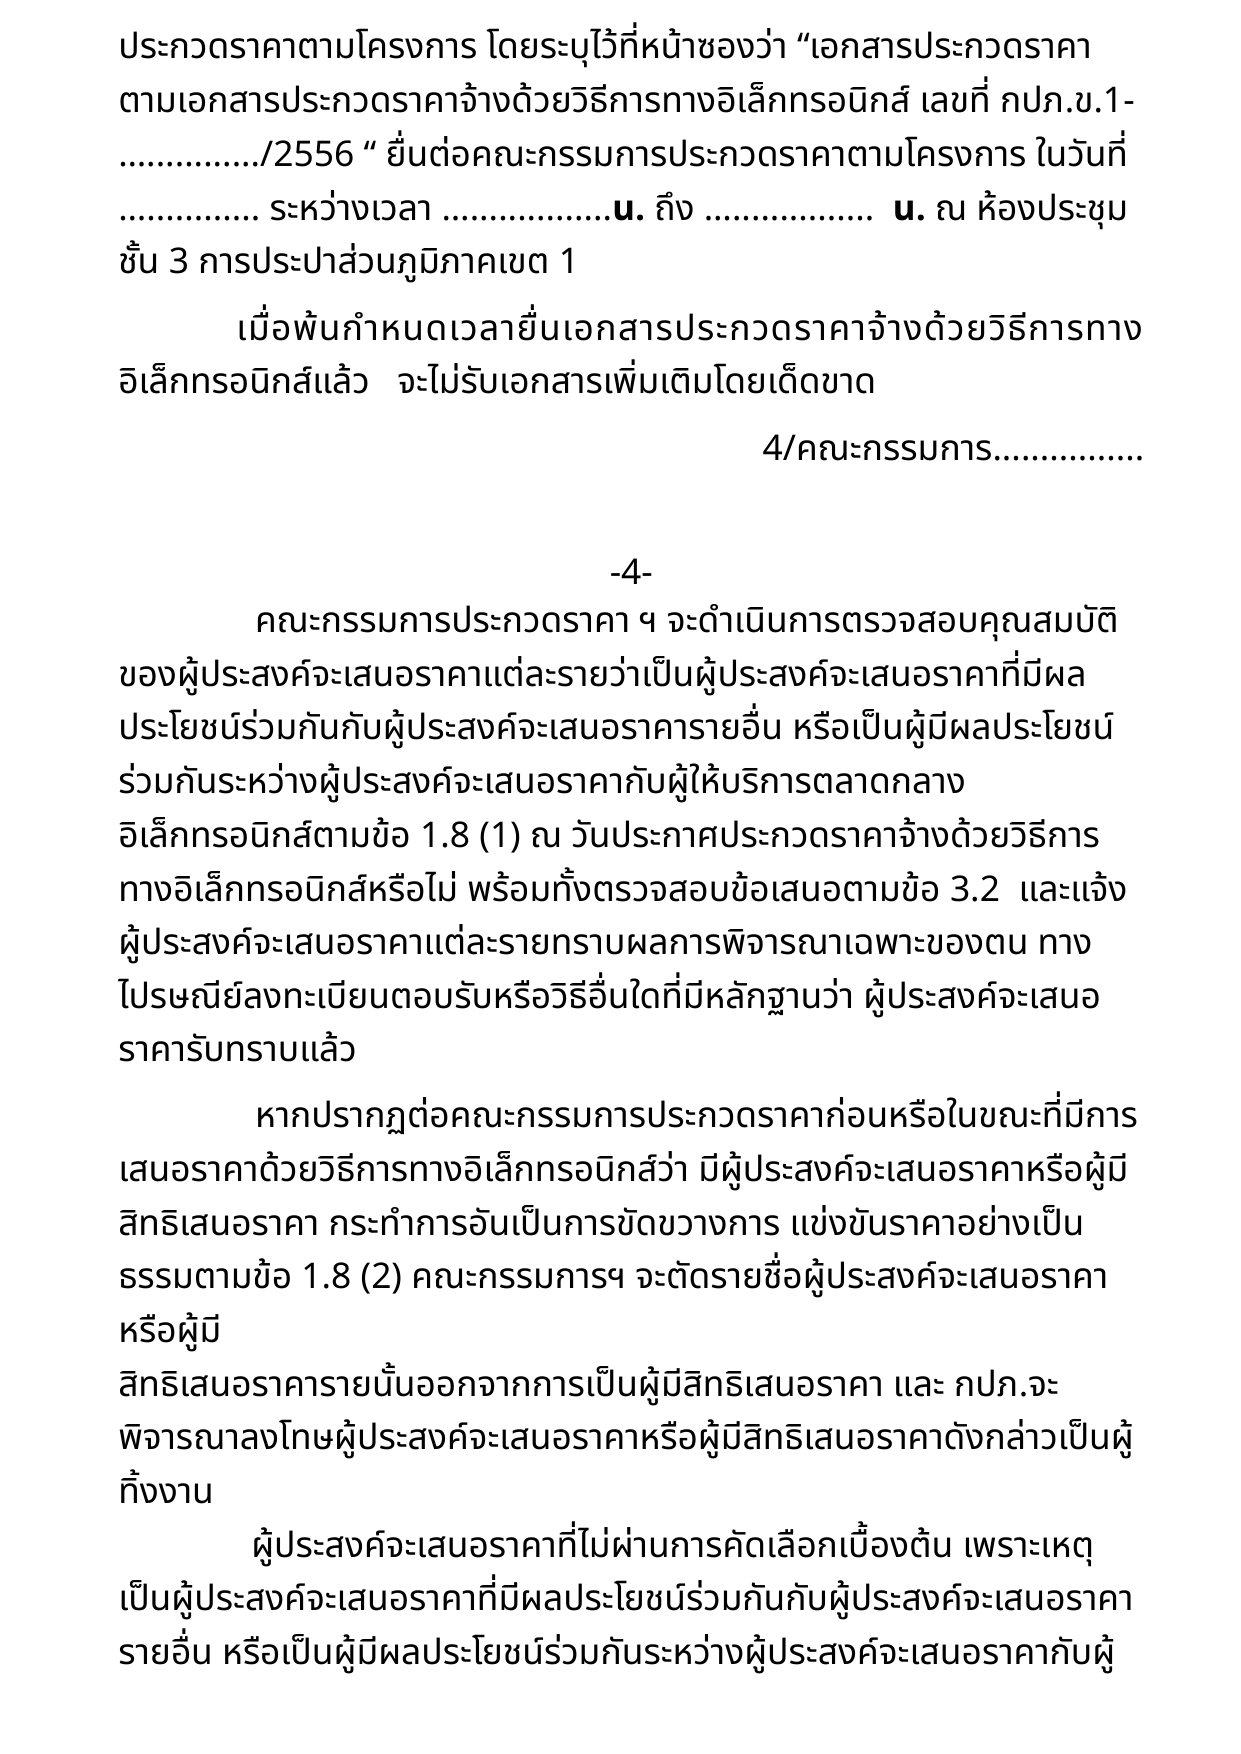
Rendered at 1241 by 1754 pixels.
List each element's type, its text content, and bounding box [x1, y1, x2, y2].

text สิทธิเสนอราคารายนั้นออกจากการเป็นผู้มีสิทธิเสนอราคา และ กปภ.จะพิจารณาลงโทษผู้ประสงค์จะเสนอราคาหรือผู้มีสิทธิเสนอราคาดังกล่าวเป็นผู้ทิ้งงาน [118, 1358, 1144, 1519]
text ประกวดราคาตามโครงการ โดยระบุไว้ที่หน้าซองว่า “เอกสารประกวดราคา ตามเอกสารประกวดราคาจ้างด้วยวิธีการทางอิเล็กทรอนิกส์ เลขที่ กปภ.ข.1- …............/2556 “ ยื่นต่อคณะกรรมการประกวดราคาตามโครงการ ในวันที่ …............ ระหว่างเวลา …...............น. ถึง …............... น. ณ ห้องประชุมชั้น 3 การประปาส่วนภูมิภาคเขต 1 [118, 21, 1144, 290]
text คณะกรรมการประกวดราคา ฯ จะดำเนินการตรวจสอบคุณสมบัติของผู้ประสงค์จะเสนอราคาแต่ละรายว่าเป็นผู้ประสงค์จะเสนอราคาที่มีผลประโยชน์ร่วมกันกับผู้ประสงค์จะเสนอราคารายอื่น หรือเป็นผู้มีผลประโยชน์ร่วมกันระหว่างผู้ประสงค์จะเสนอราคากับผู้ให้บริการตลาดกลางอิเล็กทรอนิกส์ตามข้อ 1.8 (1) ณ วันประกาศประกวดราคาจ้างด้วยวิธีการทางอิเล็กทรอนิกส์หรือไม่ พร้อมทั้งตรวจสอบข้อเสนอตามข้อ 3.2 และแจ้งผู้ประสงค์จะเสนอราคาแต่ละรายทราบผลการพิจารณาเฉพาะของตน ทางไปรษณีย์ลงทะเบียนตอบรับหรือวิธีอื่นใดที่มีหลักฐานว่า ผู้ประสงค์จะเสนอราคารับทราบแล้ว [118, 595, 1144, 1077]
text 4/คณะกรรมการ................ [118, 422, 1144, 476]
text ผู้ประสงค์จะเสนอราคาที่ไม่ผ่านการคัดเลือกเบื้องต้น เพราะเหตุเป็นผู้ประสงค์จะเสนอราคาที่มีผลประโยชน์ร่วมกันกับผู้ประสงค์จะเสนอราคารายอื่น หรือเป็นผู้มีผลประโยชน์ร่วมกันระหว่างผู้ประสงค์จะเสนอราคากับผู้ [118, 1519, 1144, 1680]
text หากปรากฏต่อคณะกรรมการประกวดราคาก่อนหรือในขณะที่มีการเสนอราคาด้วยวิธีการทางอิเล็กทรอนิกส์ว่า มีผู้ประสงค์จะเสนอราคาหรือผู้มีสิทธิเสนอราคา กระทำการอันเป็นการขัดขวางการ แข่งขันราคาอย่างเป็นธรรมตามข้อ 1.8 (2) คณะกรรมการฯ จะตัดรายชื่อผู้ประสงค์จะเสนอราคาหรือผู้มี [118, 1090, 1144, 1358]
text เมื่อพ้นกำหนดเวลายื่นเอกสารประกวดราคาจ้างด้วยวิธีการทางอิเล็กทรอนิกส์แล้ว จะไม่รับเอกสารเพิ่มเติมโดยเด็ดขาด [118, 302, 1144, 410]
text -4- [118, 546, 1144, 595]
